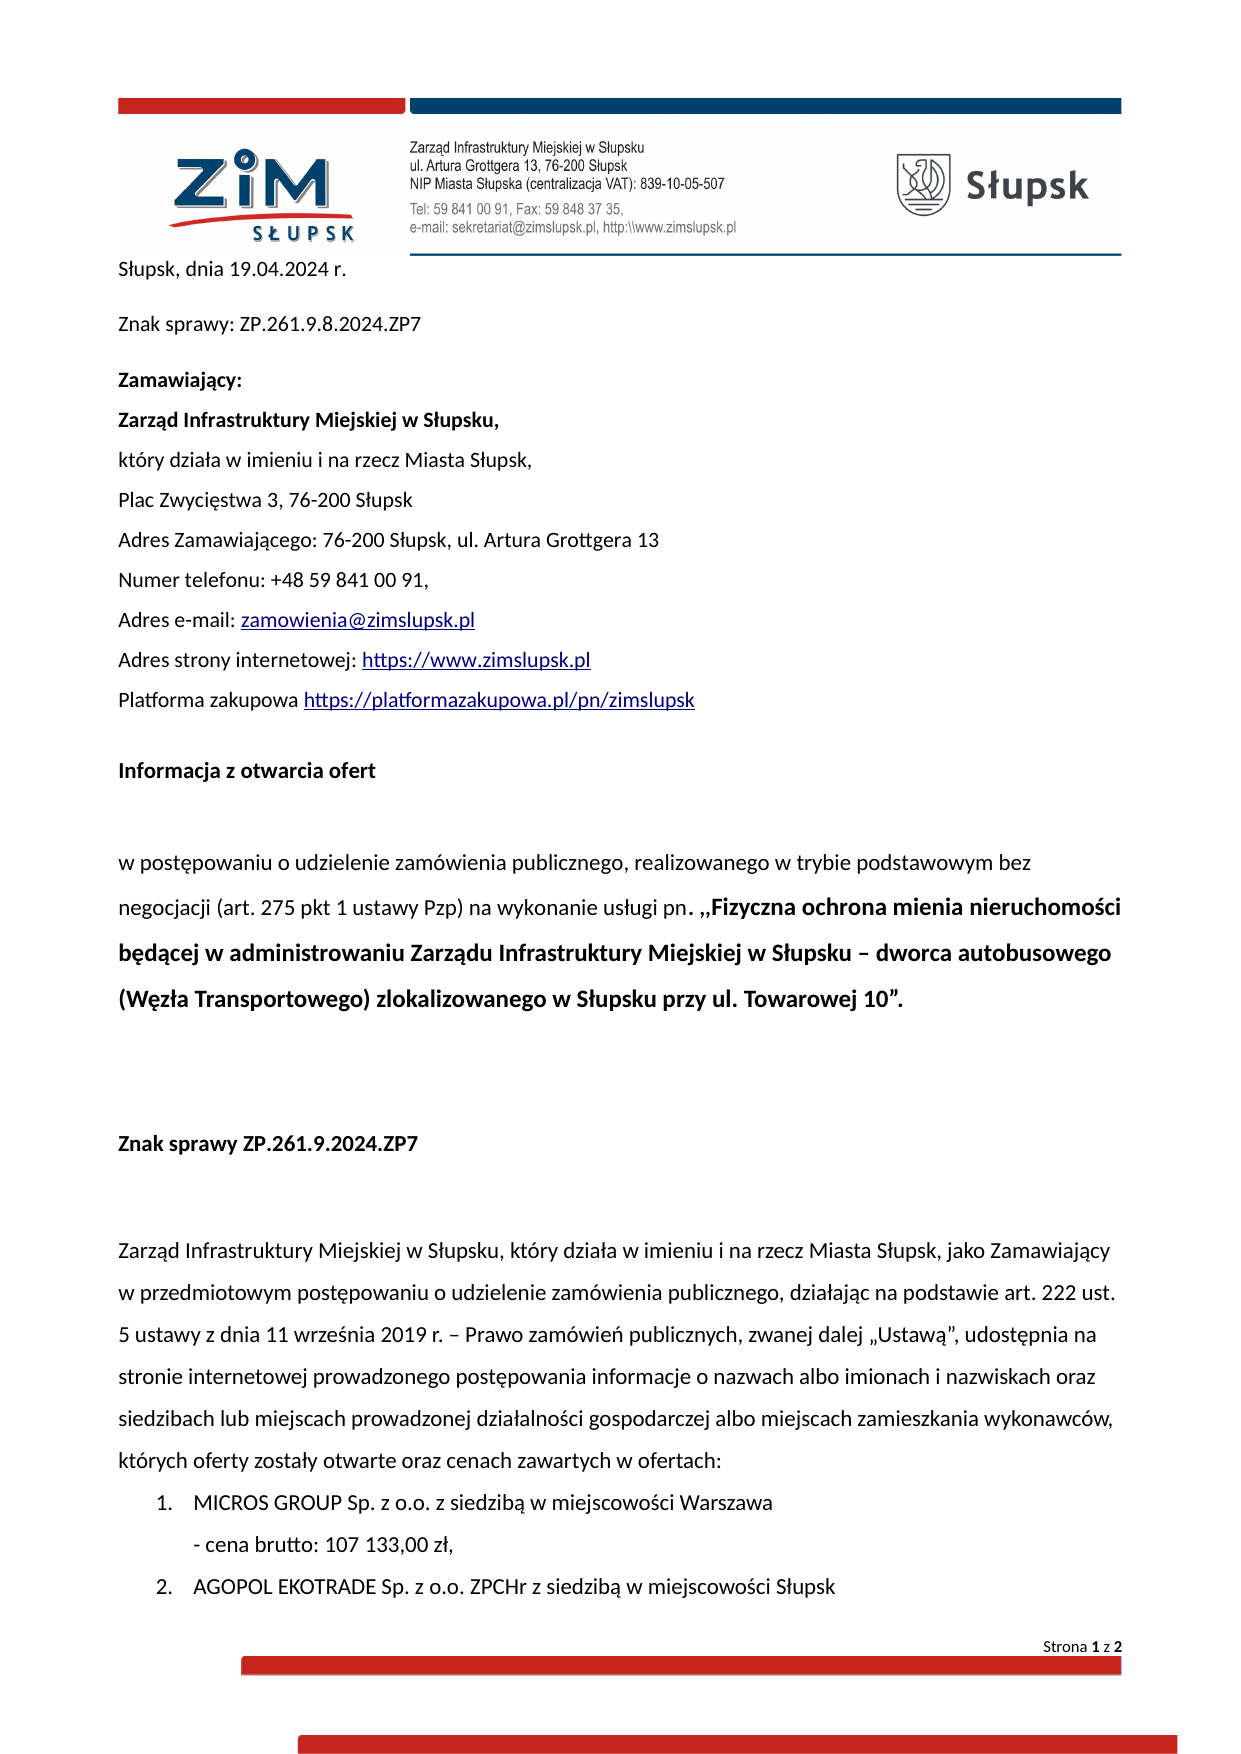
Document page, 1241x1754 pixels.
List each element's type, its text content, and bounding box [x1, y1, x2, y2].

text Adres strony internetowej: https://www.zimslupsk.pl [118, 646, 1122, 672]
text Informacja z otwarcia ofert [118, 756, 1122, 784]
text Plac Zwycięstwa 3, 76-200 Słupsk [118, 486, 1122, 512]
list MICROS GROUP Sp. z o.o. z siedzibą w miejscowości Warszawa [156, 1488, 1122, 1516]
text Platforma zakupowa https://platformazakupowa.pl/pn/zimslupsk [118, 686, 1122, 712]
text w postępowaniu o udzielenie zamówienia publicznego, realizowanego w trybie podstawowym bez negocjacji (art. 275 pkt 1 ustawy Pzp) na wykonanie usługi pn. ,,Fizyczna ochrona mienia nieruchomości będącej w administrowaniu Zarządu Infrastruktury Miejskiej w Słupsku – dworca autobusowego (Węzła Transportowego) zlokalizowanego w Słupsku przy ul. Towarowej 10”. [118, 848, 1122, 1013]
text Znak sprawy ZP.261.9.2024.ZP7 [118, 1129, 1122, 1157]
text Adres e-mail: zamowienia@zimslupsk.pl [118, 606, 1122, 632]
text Numer telefonu: +48 59 841 00 91, [118, 566, 1122, 592]
text Słupsk, dnia 19.04.2024 r. [118, 256, 1122, 282]
text który działa w imieniu i na rzecz Miasta Słupsk, [118, 446, 1122, 472]
text Zamawiający: [118, 366, 1122, 392]
text Znak sprawy: ZP.261.9.8.2024.ZP7 [118, 310, 1122, 337]
list AGOPOL EKOTRADE Sp. z o.o. ZPCHr z siedzibą w miejscowości Słupsk [156, 1572, 1122, 1600]
text Zarząd Infrastruktury Miejskiej w Słupsku, [118, 406, 1122, 432]
text - cena brutto: 107 133,00 zł, [193, 1530, 1122, 1558]
text Zarząd Infrastruktury Miejskiej w Słupsku, który działa w imieniu i na rzecz Miasta Słupsk, jako Zamawiający w przedmiotowym postępowaniu o udzielenie zamówienia publicznego, działając na podstawie art. 222 ust. 5 ustawy z dnia 11 września 2019 r. – Prawo zamówień publicznych, zwanej dalej „Ustawą”, udostępnia na stronie internetowej prowadzonego postępowania informacje o nazwach albo imionach i nazwiskach oraz siedzibach lub miejscach prowadzonej działalności gospodarczej albo miejscach zamieszkania wykonawców, których oferty zostały otwarte oraz cenach zawartych w ofertach: [118, 1236, 1122, 1474]
text Adres Zamawiającego: 76-200 Słupsk, ul. Artura Grottgera 13 [118, 526, 1122, 552]
